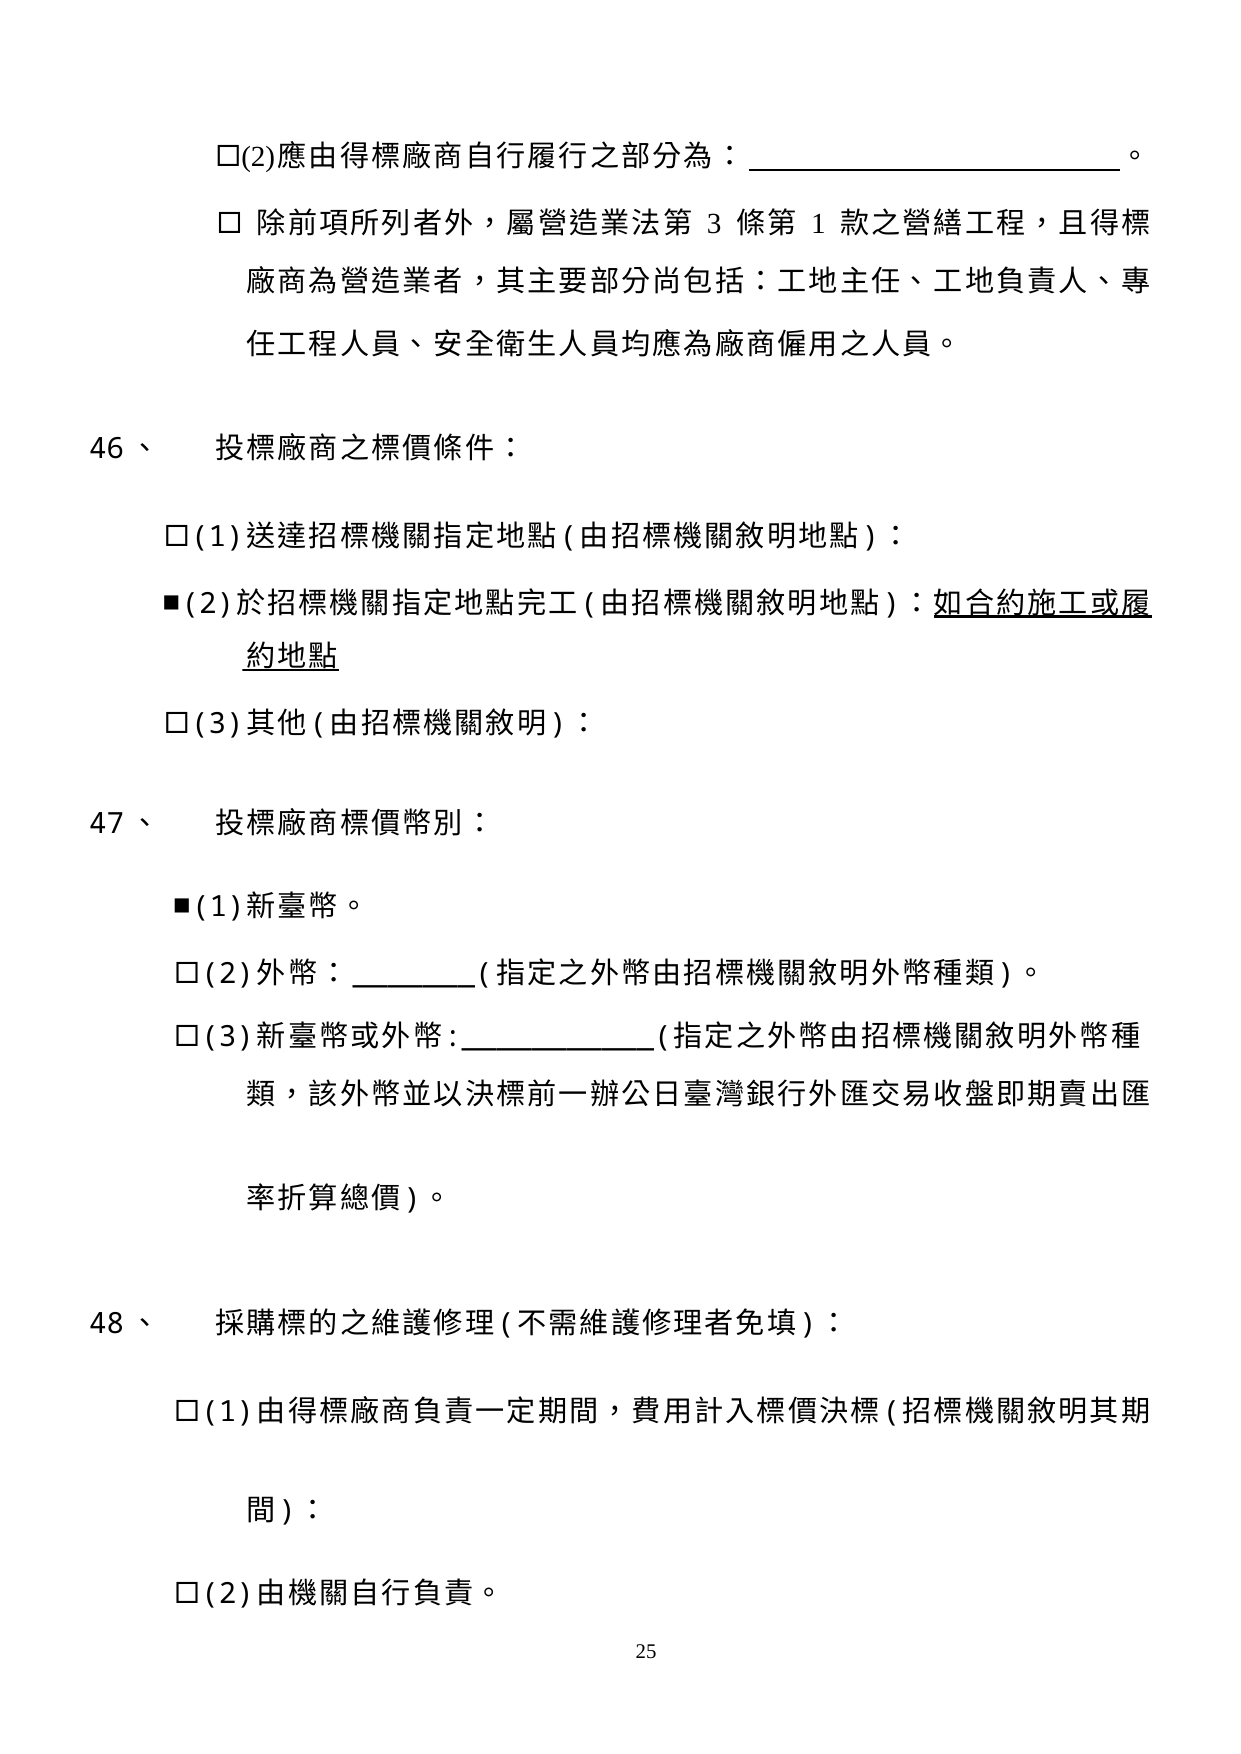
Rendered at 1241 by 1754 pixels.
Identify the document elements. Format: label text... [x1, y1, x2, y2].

text ■(1)新臺幣。 [162, 862, 1151, 925]
text (1)由得標廠商負責一定期間，費用計入標價決標(招標機關敘明其期間)： [166, 1362, 1151, 1550]
list 採購標的之維護修理(不需維護修理者免填)： [89, 1237, 1151, 1362]
list 投標廠商之標價條件： [89, 362, 1151, 487]
text 除前項所列者外，屬營造業法第3條第1款之營繕工程，且得標廠商為營造業者，其主要部分尚包括：工地主任、工地負責人、專任工程人員、安全衛生人員均應為廠商僱用之人員。 [207, 175, 1151, 362]
text (2)應由得標廠商自行履行之部分為： 。 [213, 112, 1151, 175]
list 投標廠商標價幣別： [89, 737, 1151, 862]
text (3)其他(由招標機關敘明)： [159, 675, 1151, 737]
text (3)新臺幣或外幣:___________(指定之外幣由招標機關敘明外幣種類，該外幣並以決標前一辦公日臺灣銀行外匯交易收盤即期賣出匯率折算總價)。 [162, 987, 1151, 1237]
text (2)外幣：_______(指定之外幣由招標機關敘明外幣種類)。 [162, 925, 1151, 987]
text (2)由機關自行負責。 [166, 1550, 1151, 1612]
text (1)送達招標機關指定地點(由招標機關敘明地點)： [159, 487, 1151, 550]
text ■(2)於招標機關指定地點完工(由招標機關敘明地點)：如合約施工或履約地點 [159, 550, 1151, 675]
